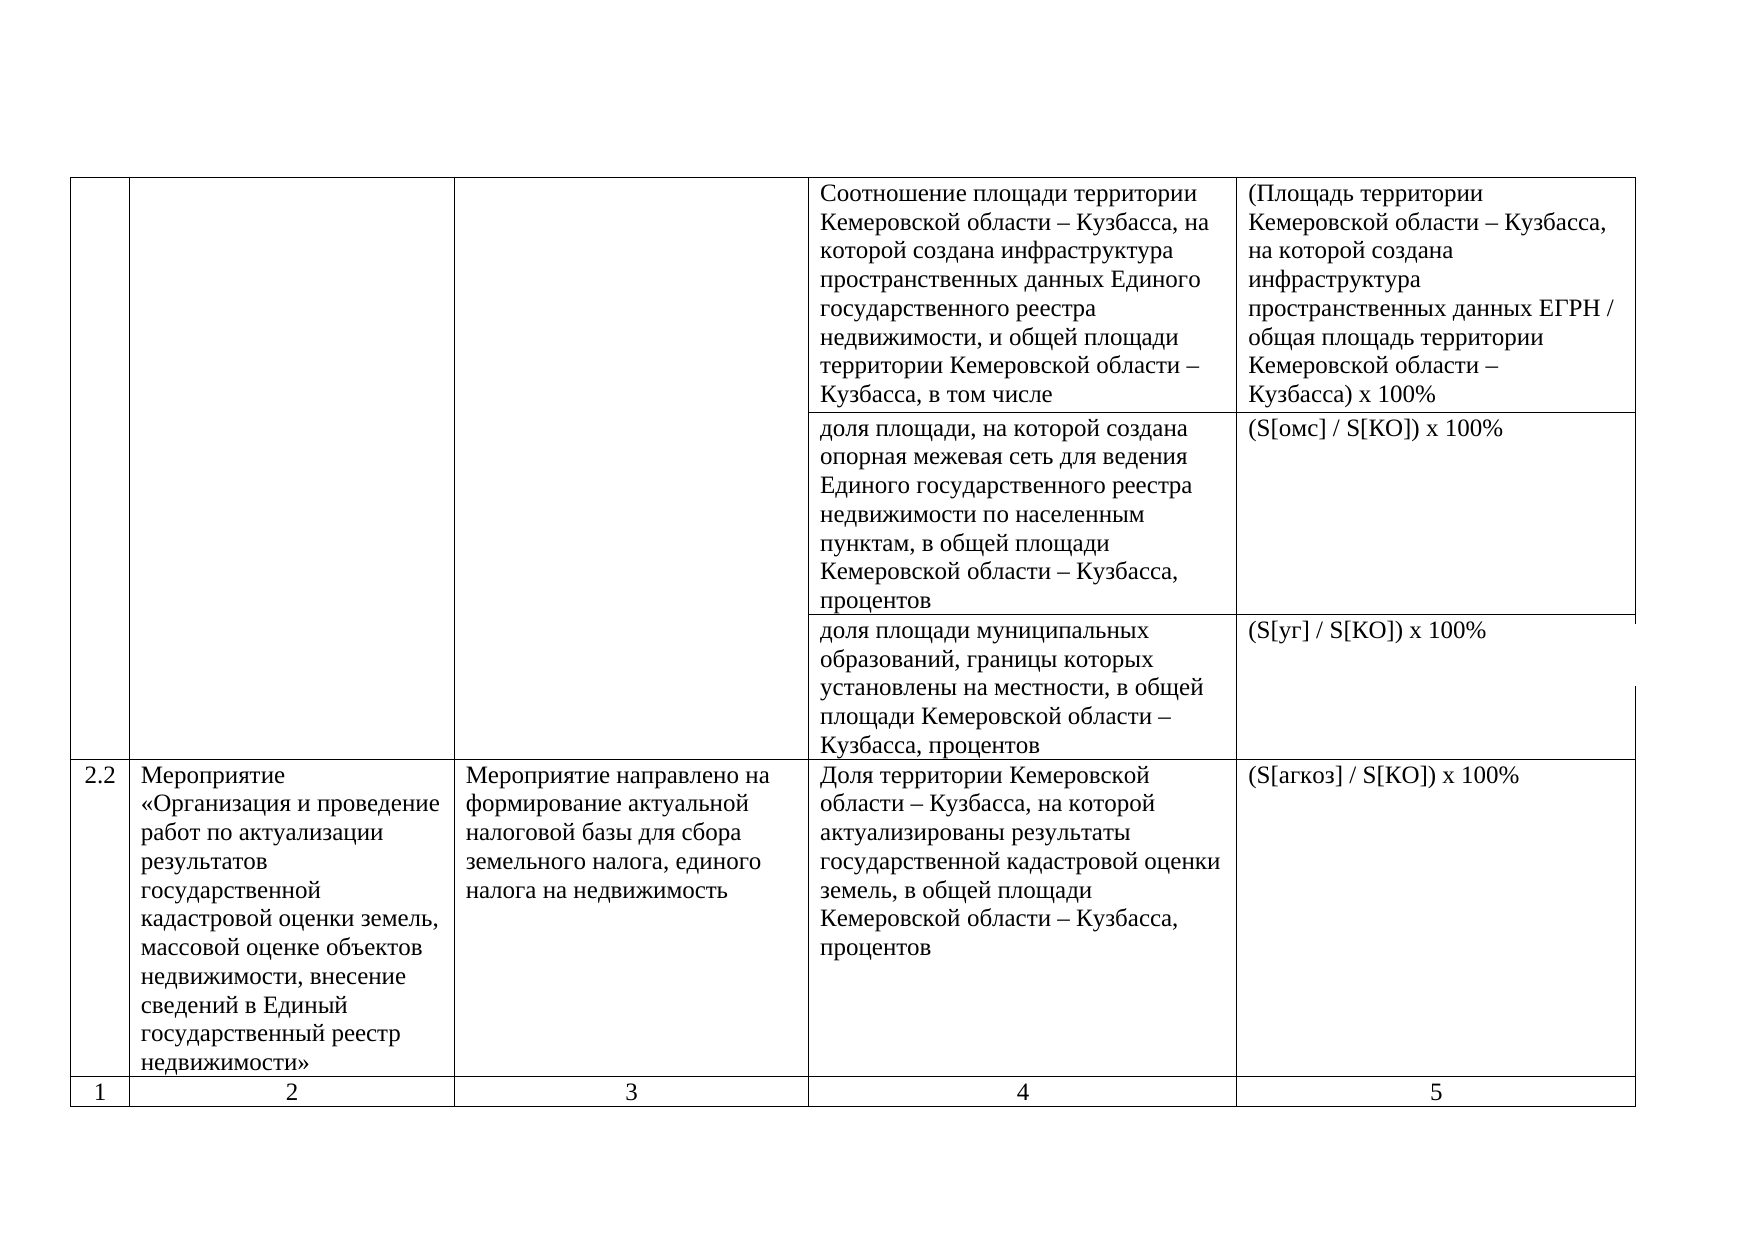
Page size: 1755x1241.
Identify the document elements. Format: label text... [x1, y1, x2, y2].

table_cell 5 [1624, 1077, 1635, 1106]
table_cell 2 [130, 1077, 141, 1106]
table_cell (S[омс] / S[КО]) х 100% [1237, 413, 1635, 614]
table_cell 1 [71, 1077, 82, 1106]
table_cell Соотношение площади территории Кемеровской области – Кузбасса, на которой создана инфраструктура пространственных данных Единого государственного реестра недвижимости, и общей площади территории Кемеровской области – Кузбасса, в том числе [809, 178, 1236, 412]
table_cell 2 [443, 1077, 454, 1106]
table_cell (Площадь территории Кемеровской области – Кузбасса, на которой создана инфраструктура пространственных данных ЕГРН / общая площадь территории Кемеровской области – Кузбасса) х 100% [1237, 178, 1635, 412]
table_cell Мероприятие направлено на формирование актуальной налоговой базы для сбора земельного налога, единого налога на недвижимость [455, 760, 808, 1076]
table_cell 3 [797, 1077, 808, 1106]
table_cell (S[агкоз] / S[КО]) х 100% [1237, 760, 1635, 1076]
table_cell [71, 178, 129, 759]
table_cell 1 [118, 1077, 129, 1106]
table_cell [455, 178, 808, 759]
table_cell 3 [455, 1077, 466, 1106]
table_cell (S[уг] / S[КО]) х 100% [1237, 615, 1635, 759]
table_cell 4 [1226, 1077, 1236, 1106]
table_cell 4 [809, 1077, 820, 1106]
table_cell 5 [1237, 1077, 1248, 1106]
table_cell [130, 178, 454, 759]
table_cell 2.2 [71, 760, 129, 1076]
table_cell Доля территории Кемеровской области – Кузбасса, на которой актуализированы результаты государственной кадастровой оценки земель, в общей площади Кемеровской области – Кузбасса, процентов [809, 760, 1236, 1076]
